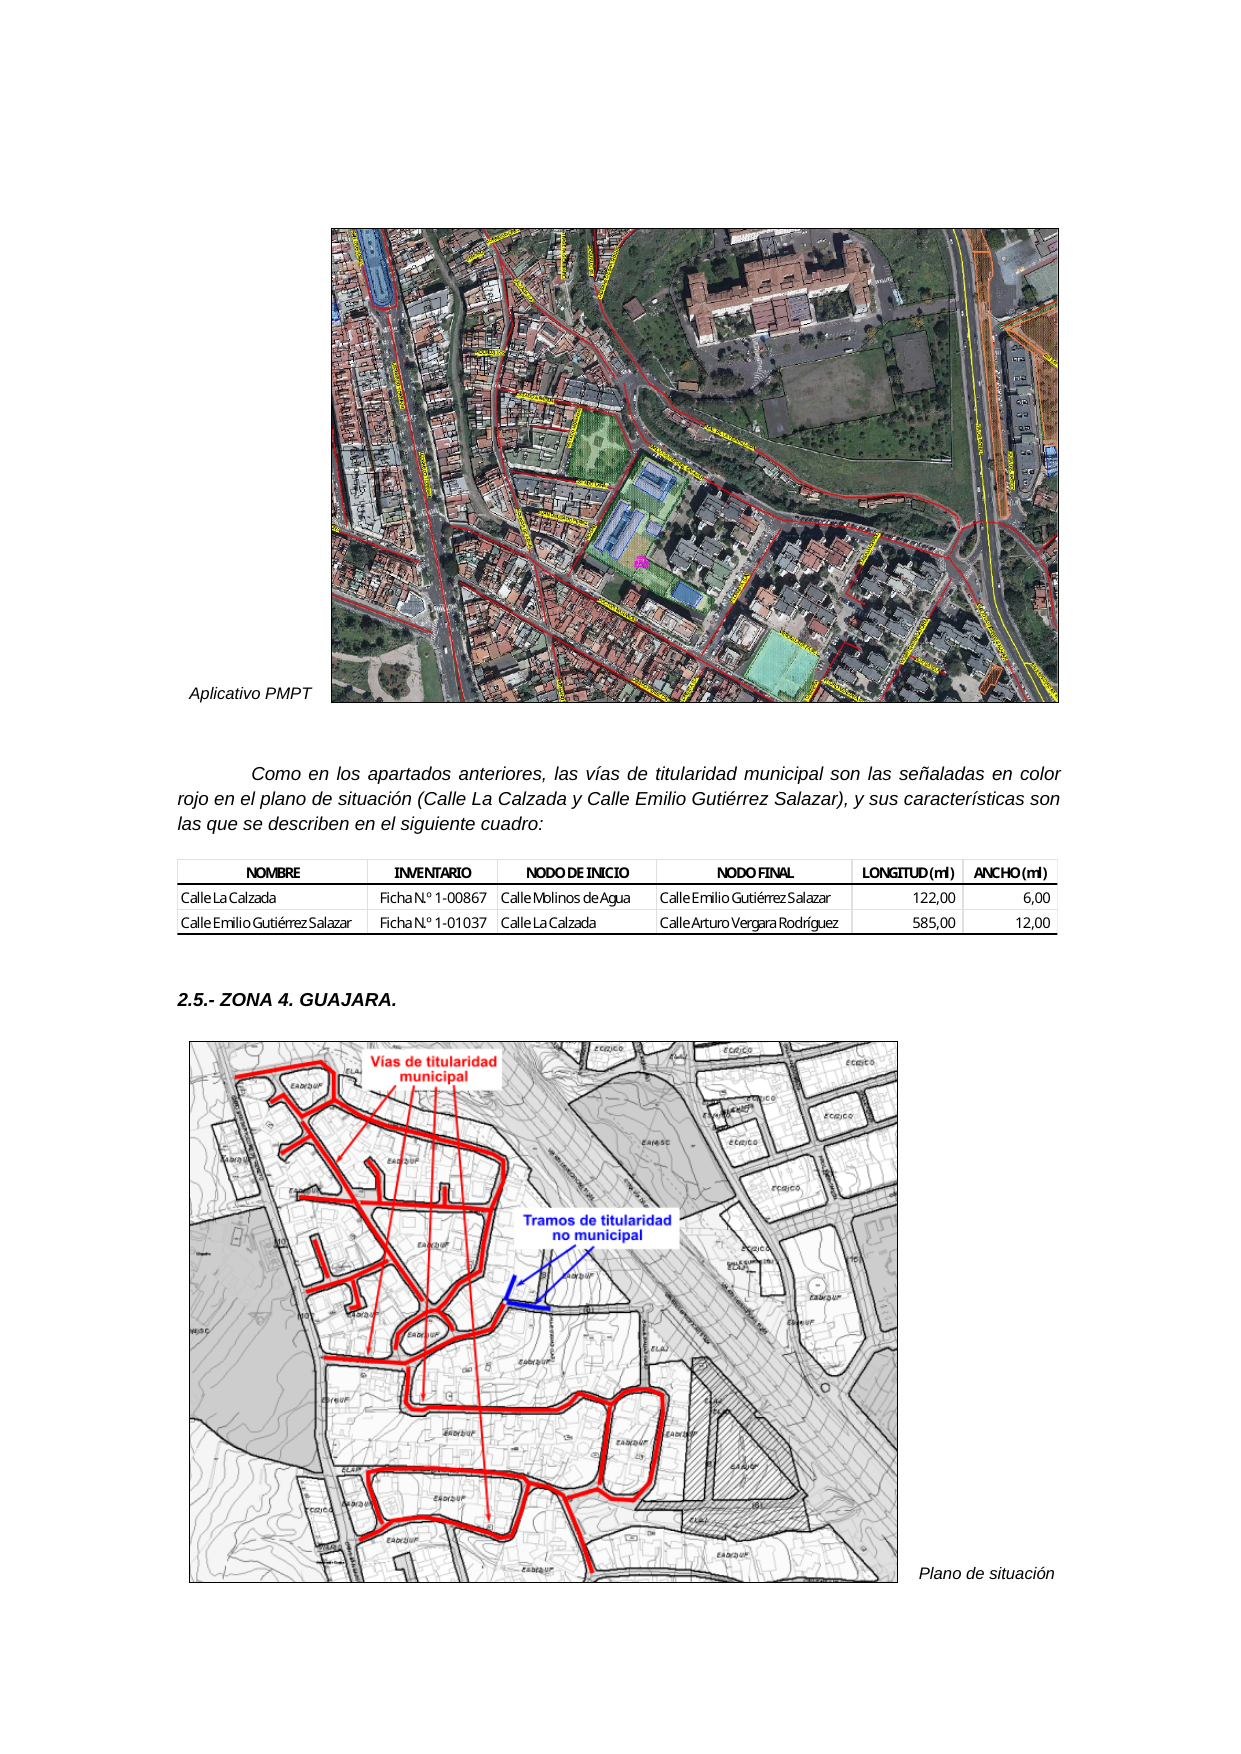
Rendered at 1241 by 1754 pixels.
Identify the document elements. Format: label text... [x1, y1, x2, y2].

table_header Aplicativo PMPT [177, 223, 325, 709]
text 2.5.- ZONA 4. GUAJARA. [177, 985, 1063, 1010]
table_header Plano de situación [906, 1035, 1069, 1589]
table_header [183, 1035, 906, 1589]
text Como en los apartados anteriores, las vías de titularidad municipal son las señaladas en color rojo en el plano de situación (Calle La Calzada y Calle Emilio Gutiérrez Salazar), y sus características son las que se describen en el siguiente cuadro: [177, 759, 1063, 834]
table_header [325, 223, 1063, 709]
